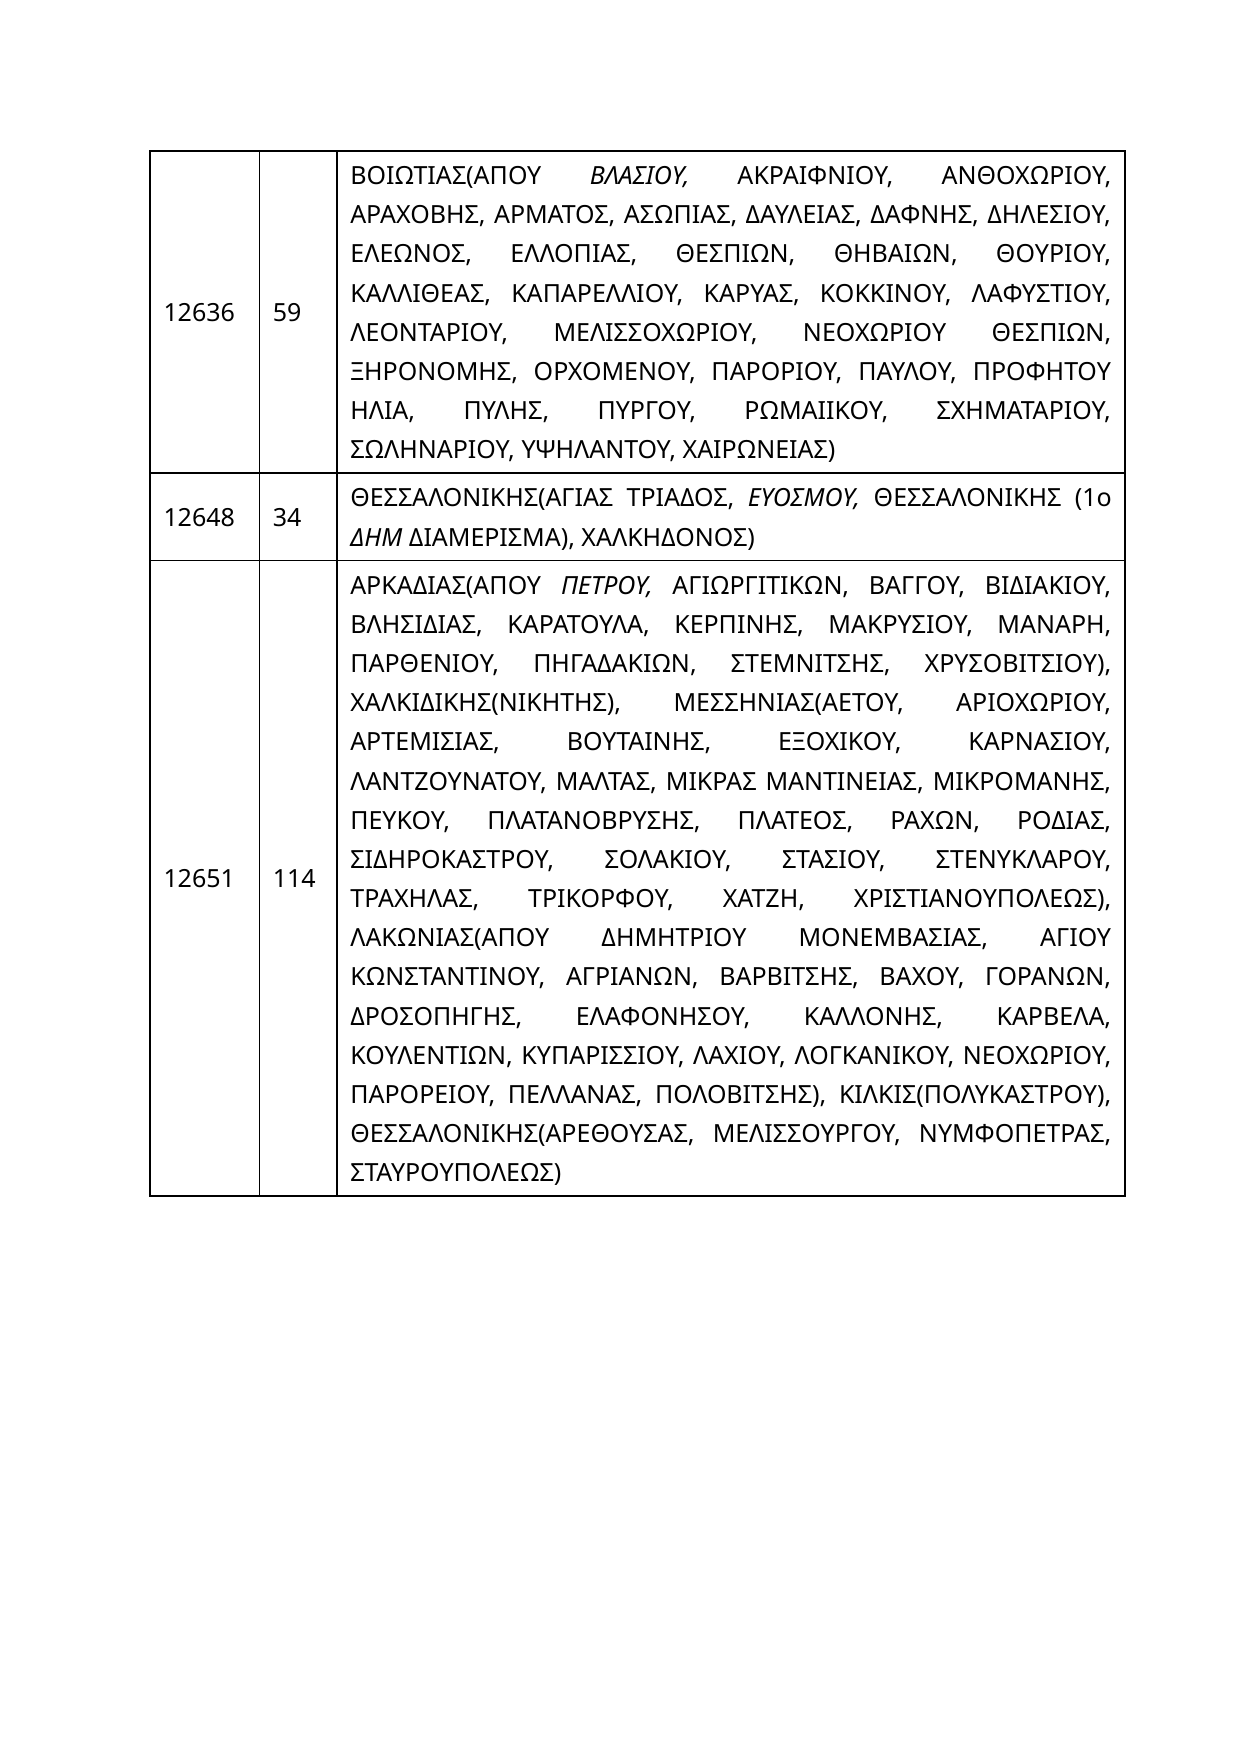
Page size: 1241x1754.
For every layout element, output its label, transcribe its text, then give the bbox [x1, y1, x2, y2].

table_cell ΑΡΚΑΔΙΑΣ(ΑΠΟΥ ΠΕΤΡΟΥ, ΑΓΙΩΡΓΙΤΙΚΩΝ, ΒΑΓΓΟΥ, ΒΙΔΙΑΚΙΟΥ, ΒΛΗΣΙΔΙΑΣ, ΚΑΡΑΤΟΥΛΑ, ΚΕΡΠΙΝΗΣ, ΜΑΚΡΥΣΙΟΥ, ΜΑΝΑΡΗ, ΠΑΡΘΕΝΙΟΥ, ΠΗΓΑΔΑΚΙΩΝ, ΣΤΕΜΝΙΤΣΗΣ, ΧΡΥΣΟΒΙΤΣΙΟΥ), ΧΑΛΚΙΔΙΚΗΣ(ΝΙΚΗΤΗΣ), ΜΕΣΣΗΝΙΑΣ(ΑΕΤΟΥ, ΑΡΙΟΧΩΡΙΟΥ, ΑΡΤΕΜΙΣΙΑΣ, ΒΟΥΤΑΙΝΗΣ, ΕΞΟΧΙΚΟΥ, ΚΑΡΝΑΣΙΟΥ, ΛΑΝΤΖΟΥΝΑΤΟΥ, ΜΑΛΤΑΣ, ΜΙΚΡΑΣ ΜΑΝΤΙΝΕΙΑΣ, ΜΙΚΡΟΜΑΝΗΣ, ΠΕΥΚΟΥ, ΠΛΑΤΑΝΟΒΡΥΣΗΣ, ΠΛΑΤΕΟΣ, ΡΑΧΩΝ, ΡΟΔΙΑΣ, ΣΙΔΗΡΟΚΑΣΤΡΟΥ, ΣΟΛΑΚΙΟΥ, ΣΤΑΣΙΟΥ, ΣΤΕΝΥΚΛΑΡΟΥ, ΤΡΑΧΗΛΑΣ, ΤΡΙΚΟΡΦΟΥ, ΧΑΤΖΗ, ΧΡΙΣΤΙΑΝΟΥΠΟΛΕΩΣ), ΛΑΚΩΝΙΑΣ(ΑΠΟΥ ΔΗΜΗΤΡΙΟΥ ΜΟΝΕΜΒΑΣΙΑΣ, ΑΓΙΟΥ ΚΩΝΣΤΑΝΤΙΝΟΥ, ΑΓΡΙΑΝΩΝ, ΒΑΡΒΙΤΣΗΣ, ΒΑΧΟΥ, ΓΟΡΑΝΩΝ, ΔΡΟΣΟΠΗΓΗΣ, ΕΛΑΦΟΝΗΣΟΥ, ΚΑΛΛΟΝΗΣ, ΚΑΡΒΕΛΑ, ΚΟΥΛΕΝΤΙΩΝ, ΚΥΠΑΡΙΣΣΙΟΥ, ΛΑΧΙΟΥ, ΛΟΓΚΑΝΙΚΟΥ, ΝΕΟΧΩΡΙΟΥ, ΠΑΡΟΡΕΙΟΥ, ΠΕΛΛΑΝΑΣ, ΠΟΛΟΒΙΤΣΗΣ), ΚΙΛΚΙΣ(ΠΟΛΥΚΑΣΤΡΟΥ), ΘΕΣΣΑΛΟΝΙΚΗΣ(ΑΡΕΘΟΥΣΑΣ, ΜΕΛΙΣΣΟΥΡΓΟΥ, ΝΥΜΦΟΠΕΤΡΑΣ, ΣΤΑΥΡΟΥΠΟΛΕΩΣ) [338, 561, 1124, 1195]
table_cell 12651 [151, 561, 259, 1195]
table_cell 34 [260, 474, 336, 559]
table_cell 114 [260, 561, 336, 1195]
table_cell ΒΟΙΩΤΙΑΣ(ΑΠΟΥ ΒΛΑΣΙΟΥ, ΑΚΡΑΙΦΝΙΟΥ, ΑΝΘΟΧΩΡΙΟΥ, ΑΡΑΧΟΒΗΣ, ΑΡΜΑΤΟΣ, ΑΣΩΠΙΑΣ, ΔΑΥΛΕΙΑΣ, ΔΑΦΝΗΣ, ΔΗΛΕΣΙΟΥ, ΕΛΕΩΝΟΣ, ΕΛΛΟΠΙΑΣ, ΘΕΣΠΙΩΝ, ΘΗΒΑΙΩΝ, ΘΟΥΡΙΟΥ, ΚΑΛΛΙΘΕΑΣ, ΚΑΠΑΡΕΛΛΙΟΥ, ΚΑΡΥΑΣ, ΚΟΚΚΙΝΟΥ, ΛΑΦΥΣΤΙΟΥ, ΛΕΟΝΤΑΡΙΟΥ, ΜΕΛΙΣΣΟΧΩΡΙΟΥ, ΝΕΟΧΩΡΙΟΥ ΘΕΣΠΙΩΝ, ΞΗΡΟΝΟΜΗΣ, ΟΡΧΟΜΕΝΟΥ, ΠΑΡΟΡΙΟΥ, ΠΑΥΛΟΥ, ΠΡΟΦΗΤΟΥ ΗΛΙΑ, ΠΥΛΗΣ, ΠΥΡΓΟΥ, ΡΩΜΑΙΙΚΟΥ, ΣΧΗΜΑΤΑΡΙΟΥ, ΣΩΛΗΝΑΡΙΟΥ, ΥΨΗΛΑΝΤΟΥ, ΧΑΙΡΩΝΕΙΑΣ) [338, 152, 1124, 472]
table_cell ΘΕΣΣΑΛΟΝΙΚΗΣ(ΑΓΙΑΣ ΤΡΙΑΔΟΣ, ΕΥΟΣΜΟΥ, ΘΕΣΣΑΛΟΝΙΚΗΣ (1ο ΔΗΜ ΔΙΑΜΕΡΙΣΜΑ), ΧΑΛΚΗΔΟΝΟΣ) [338, 474, 1124, 559]
table_cell 59 [260, 152, 336, 472]
table_cell 12648 [151, 474, 259, 559]
table_cell 12636 [151, 152, 259, 472]
